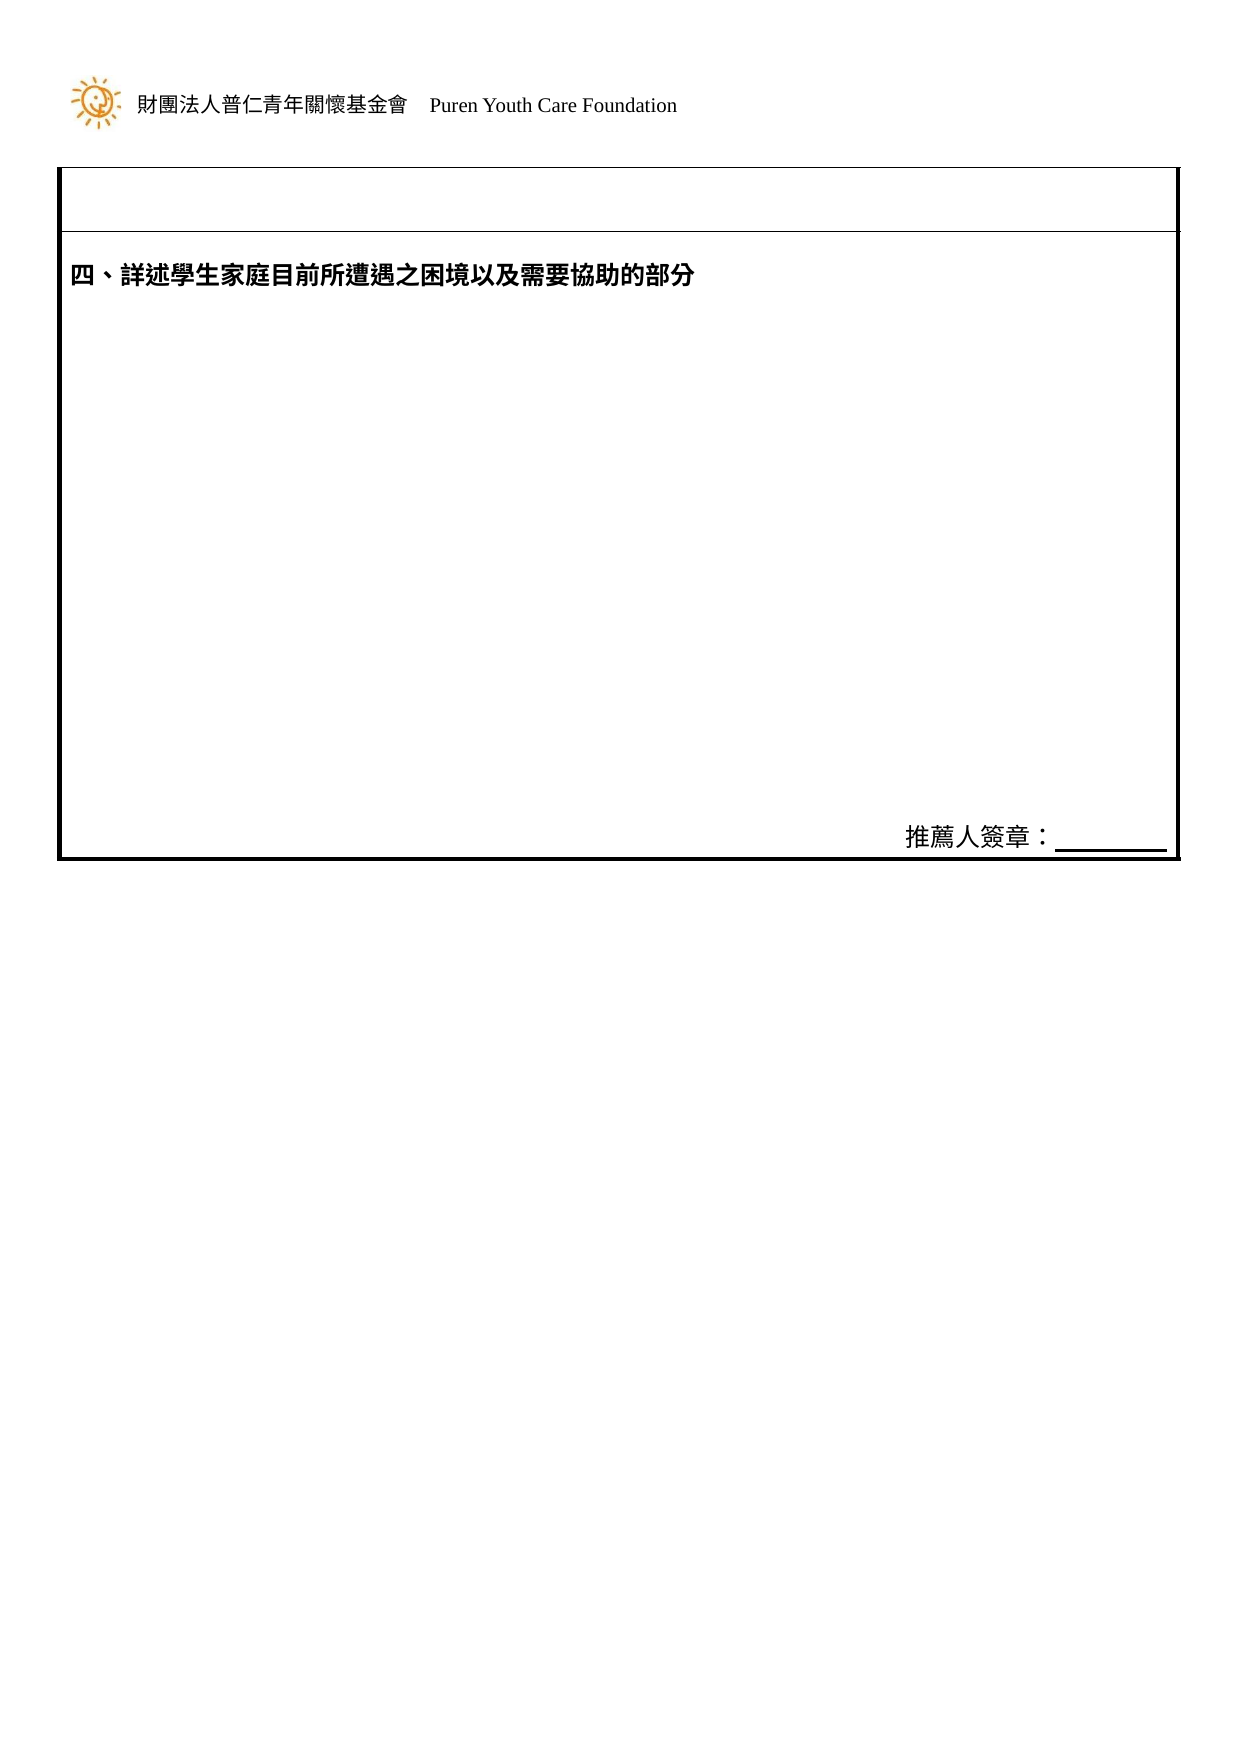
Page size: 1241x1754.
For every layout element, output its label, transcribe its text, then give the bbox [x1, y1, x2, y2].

table_cell 推薦人簽章： [62, 794, 1176, 857]
table_cell [62, 168, 1176, 231]
table_cell 四、詳述學生家庭目前所遭遇之困境以及需要協助的部分 [62, 232, 1176, 794]
